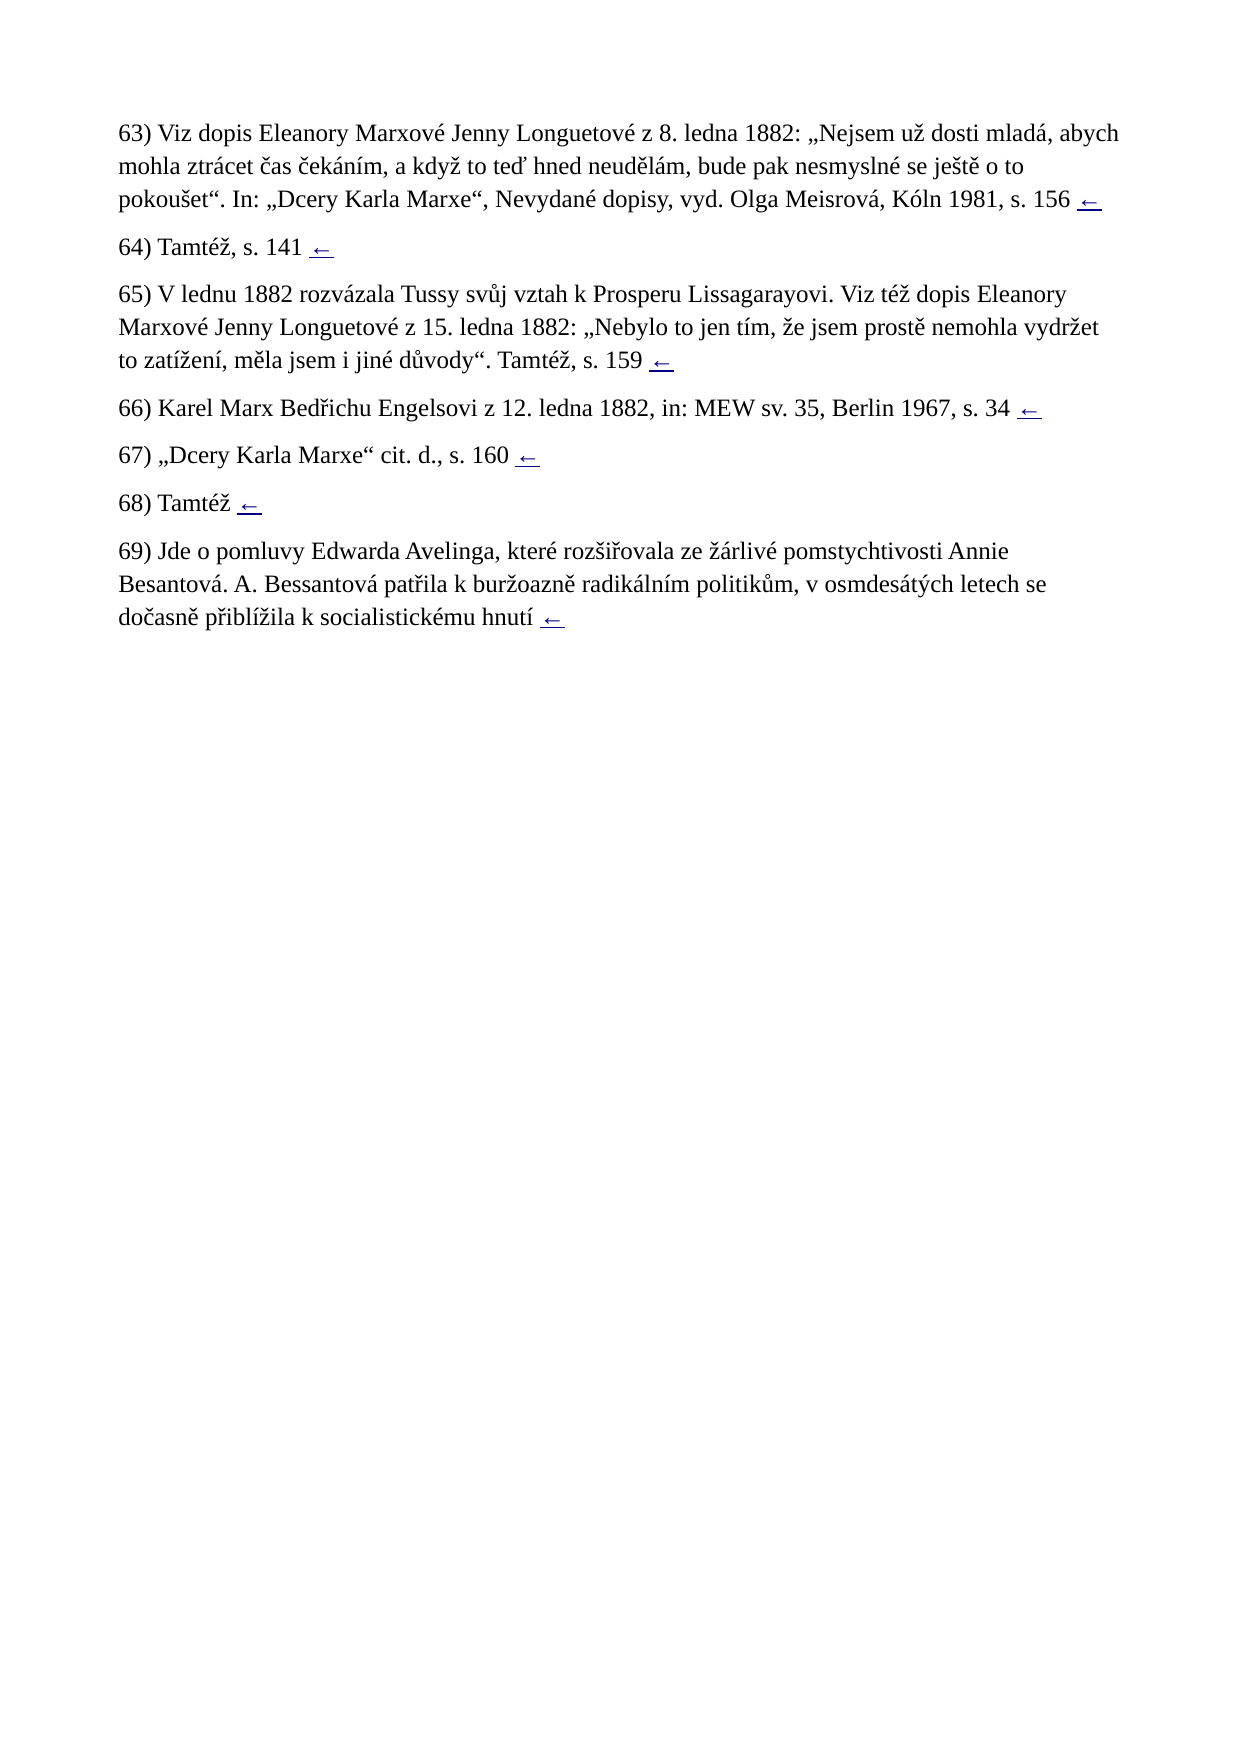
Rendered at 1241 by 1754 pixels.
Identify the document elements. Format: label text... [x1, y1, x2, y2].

text 66) Karel Marx Bedřichu Engelsovi z 12. ledna 1882, in: MEW sv. 35, Berlin 1967, s. 34 ← [118, 393, 1122, 422]
text 69) Jde o pomluvy Edwarda Avelinga, které rozšiřovala ze žárlivé pomstychtivosti Annie Besantová. A. Bessantová patřila k buržoazně radikálním politikům, v osmdesátých letech se dočasně přiblížila k socialistickému hnutí ← [118, 536, 1122, 631]
text 64) Tamtéž, s. 141 ← [118, 232, 1122, 261]
text 67) „Dcery Karla Marxe“ cit. d., s. 160 ← [118, 441, 1122, 469]
text 63) Viz dopis Eleanory Marxové Jenny Longuetové z 8. ledna 1882: „Nejsem už dosti mladá, abych mohla ztrácet čas čekáním, a když to teď hned neudělám, bude pak nesmyslné se ještě o to pokoušet“. In: „Dcery Karla Marxe“, Nevydané dopisy, vyd. Olga Meisrová, Kóln 1981, s. 156 ← [118, 118, 1122, 213]
text 68) Tamtéž ← [118, 488, 1122, 517]
text 65) V lednu 1882 rozvázala Tussy svůj vztah k Prosperu Lissagarayovi. Viz též dopis Eleanory Marxové Jenny Longuetové z 15. ledna 1882: „Nebylo to jen tím, že jsem prostě nemohla vydržet to zatížení, měla jsem i jiné důvody“. Tamtéž, s. 159 ← [118, 279, 1122, 374]
